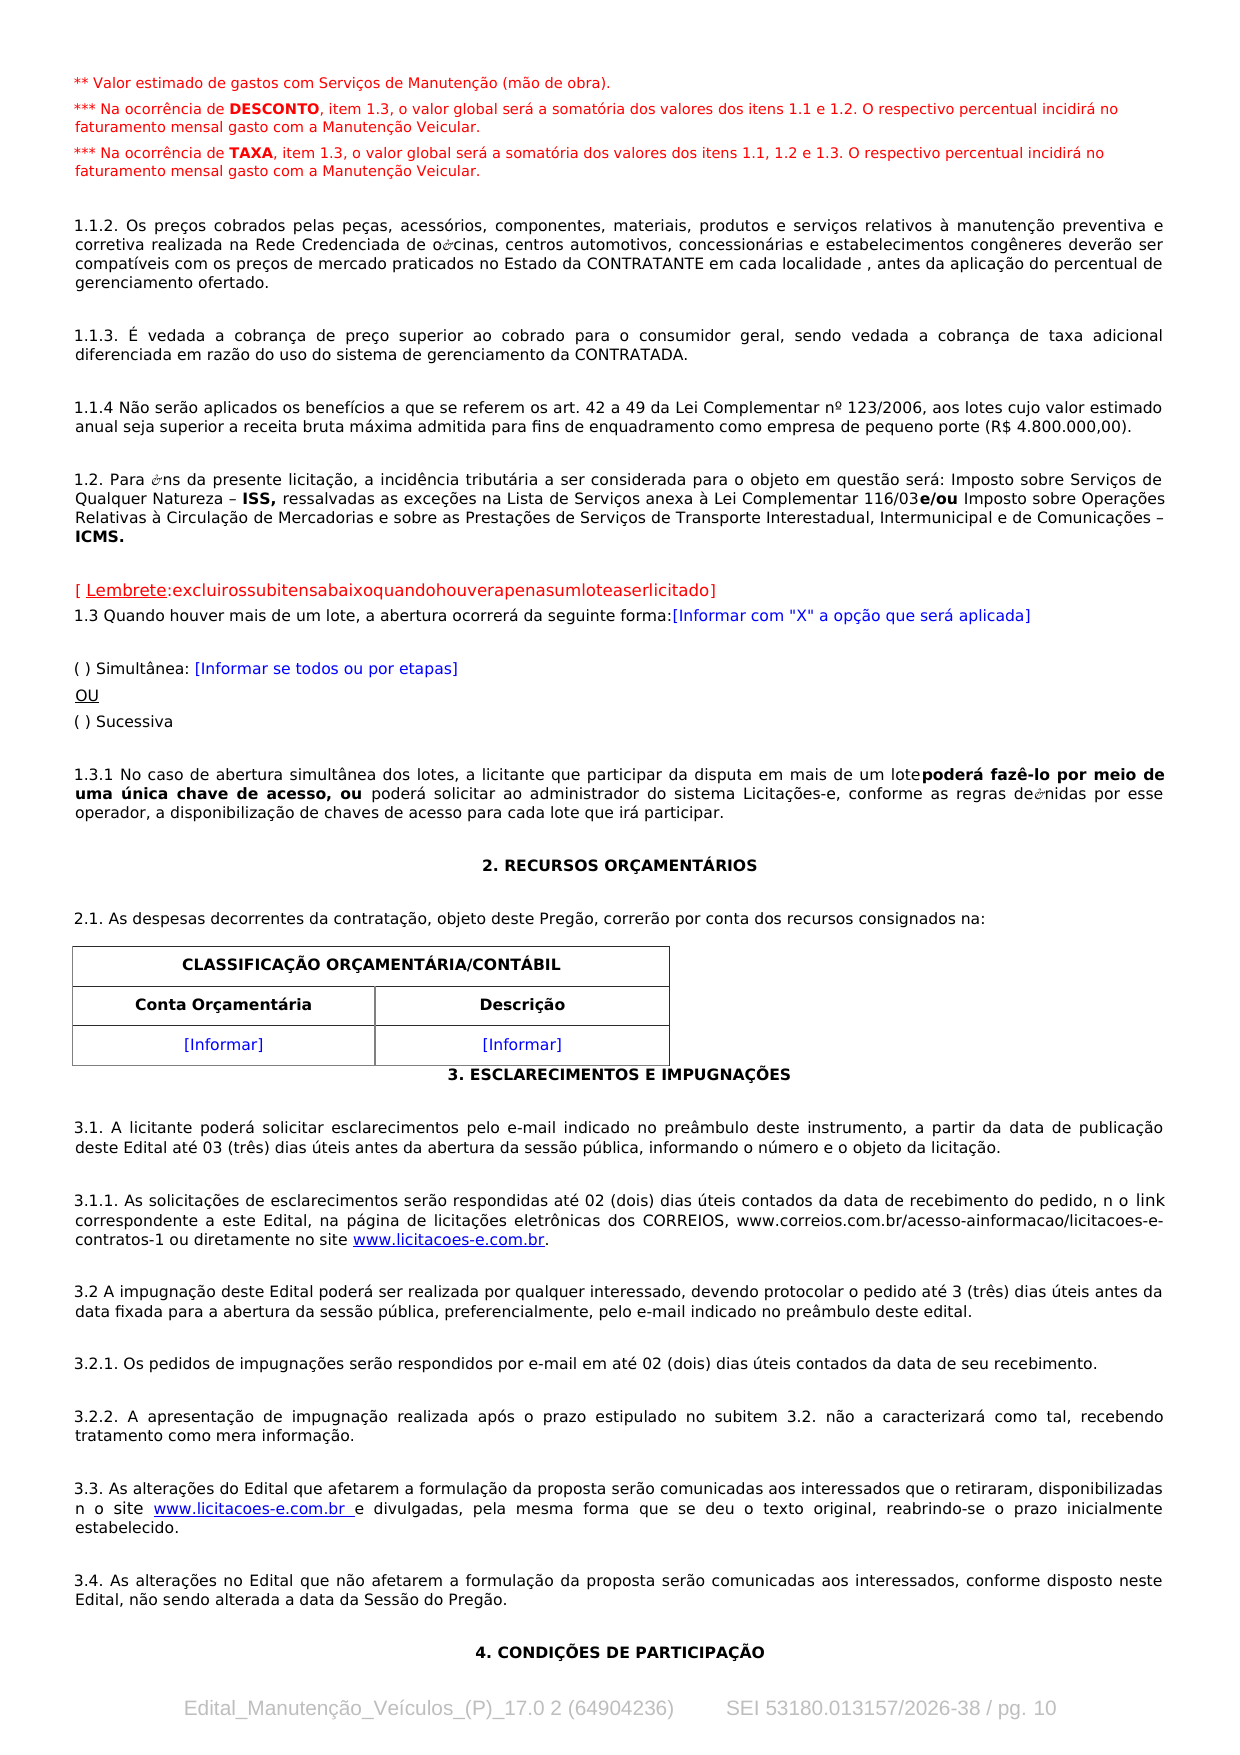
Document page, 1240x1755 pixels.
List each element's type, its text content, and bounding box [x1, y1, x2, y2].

text OU [75, 687, 1184, 705]
text 3.4. As alterações no Edital que não afetarem a formulação da proposta serão comunicadas aos interessados, conforme disposto neste Edital, não sendo alterada a data da Sessão do Pregão. [74, 1572, 1165, 1609]
text 3.2.1. Os pedidos de impugnações serão respondidos por e-mail em até 02 (dois) dias úteis contados da data de seu recebimento. [74, 1355, 1165, 1373]
text 4. CONDIÇÕES DE PARTICIPAÇÃO [69, 1644, 1171, 1662]
text 1.3.1 No caso de abertura simultânea dos lotes, a licitante que participar da disputa em mais de um lotepoderá fazê-lo por meio de uma única chave de acesso, ou poderá solicitar ao administrador do sistema Licitações-e, conforme as regras denidas por esse operador, a disponibilização de chaves de acesso para cada lote que irá participar. [74, 766, 1165, 822]
table_header CLASSIFICAÇÃO ORÇAMENTÁRIA/CONTÁBIL [73, 947, 669, 986]
text ( ) Sucessiva [74, 713, 1165, 731]
text ( ) Simultânea: [Informar se todos ou por etapas] [74, 660, 1184, 678]
text 3.2.2. A apresentação de impugnação realizada após o prazo estipulado no subitem 3.2. não a caracterizará como tal, recebendo tratamento como mera informação. [74, 1408, 1165, 1445]
text 1.2. Para ns da presente licitação, a incidência tributária a ser considerada para o objeto em questão será: Imposto sobre Serviços de Qualquer Natureza – ISS, ressalvadas as exceções na Lista de Serviços anexa à Lei Complementar 116/03e/ou Imposto sobre Operações Relativas à Circulação de Mercadorias e sobre as Prestações de Serviços de Transporte Interestadual, Intermunicipal e de Comunicações – ICMS. [74, 471, 1165, 546]
text *** Na ocorrência de TAXA, item 1.3, o valor global será a somatória dos valores dos itens 1.1, 1.2 e 1.3. O respectivo percentual incidirá no faturamento mensal gasto com a Manutenção Veicular. [74, 145, 1170, 180]
text 3.2 A impugnação deste Edital poderá ser realizada por qualquer interessado, devendo protocolar o pedido até 3 (três) dias úteis antes da data fixada para a abertura da sessão pública, preferencialmente, pelo e-mail indicado no preâmbulo deste edital. [74, 1283, 1165, 1321]
table_cell Descrição [376, 987, 669, 1025]
text 3.3. As alterações do Edital que afetarem a formulação da proposta serão comunicadas aos interessados que o retiraram, disponibilizadas n o site www.licitacoes-e.com.br e divulgadas, pela mesma forma que se deu o texto original, reabrindo-se o prazo inicialmente estabelecido. [74, 1480, 1165, 1538]
text 3.1.1. As solicitações de esclarecimentos serão respondidas até 02 (dois) dias úteis contados da data de recebimento do pedido, n o link correspondente a este Edital, na página de licitações eletrônicas dos CORREIOS, www.correios.com.br/acesso-ainformacao/licitacoes-e-contratos-1 ou diretamente no site www.licitacoes-e.com.br. [74, 1191, 1165, 1249]
text [ Lembrete:excluirossubitensabaixoquandohouverapenasumloteaserlicitado] [75, 581, 1184, 600]
text 1.1.2. Os preços cobrados pelas peças, acessórios, componentes, materiais, produtos e serviços relativos à manutenção preventiva e corretiva realizada na Rede Credenciada de ocinas, centros automotivos, concessionárias e estabelecimentos congêneres deverão ser compatíveis com os preços de mercado praticados no Estado da CONTRATANTE em cada localidade , antes da aplicação do percentual de gerenciamento ofertado. [74, 217, 1165, 292]
text 3.1. A licitante poderá solicitar esclarecimentos pelo e-mail indicado no preâmbulo deste instrumento, a partir da data de publicação deste Edital até 03 (três) dias úteis antes da abertura da sessão pública, informando o número e o objeto da licitação. [74, 1119, 1165, 1157]
text 1.3 Quando houver mais de um lote, a abertura ocorrerá da seguinte forma:[Informar com "X" a opção que será aplicada] [74, 607, 1165, 626]
table_cell [Informar] [73, 1026, 374, 1065]
table_cell [Informar] [376, 1026, 669, 1065]
text 2.1. As despesas decorrentes da contratação, objeto deste Pregão, correrão por conta dos recursos consignados na: [74, 910, 1165, 928]
table_cell Conta Orçamentária [73, 987, 374, 1025]
text 1.1.3. É vedada a cobrança de preço superior ao cobrado para o consumidor geral, sendo vedada a cobrança de taxa adicional diferenciada em razão do uso do sistema de gerenciamento da CONTRATADA. [74, 327, 1165, 364]
text 3. ESCLARECIMENTOS E IMPUGNAÇÕES [69, 1066, 1170, 1084]
text 1.1.4 Não serão aplicados os benefícios a que se referem os art. 42 a 49 da Lei Complementar nº 123/2006, aos lotes cujo valor estimado anual seja superior a receita bruta máxima admitida para fins de enquadramento como empresa de pequeno porte (R$ 4.800.000,00). [74, 399, 1165, 436]
text ** Valor estimado de gastos com Serviços de Manutenção (mão de obra). [74, 75, 1170, 92]
text 2. RECURSOS ORÇAMENTÁRIOS [69, 857, 1170, 875]
text *** Na ocorrência de DESCONTO, item 1.3, o valor global será a somatória dos valores dos itens 1.1 e 1.2. O respectivo percentual incidirá no faturamento mensal gasto com a Manutenção Veicular. [74, 101, 1170, 136]
